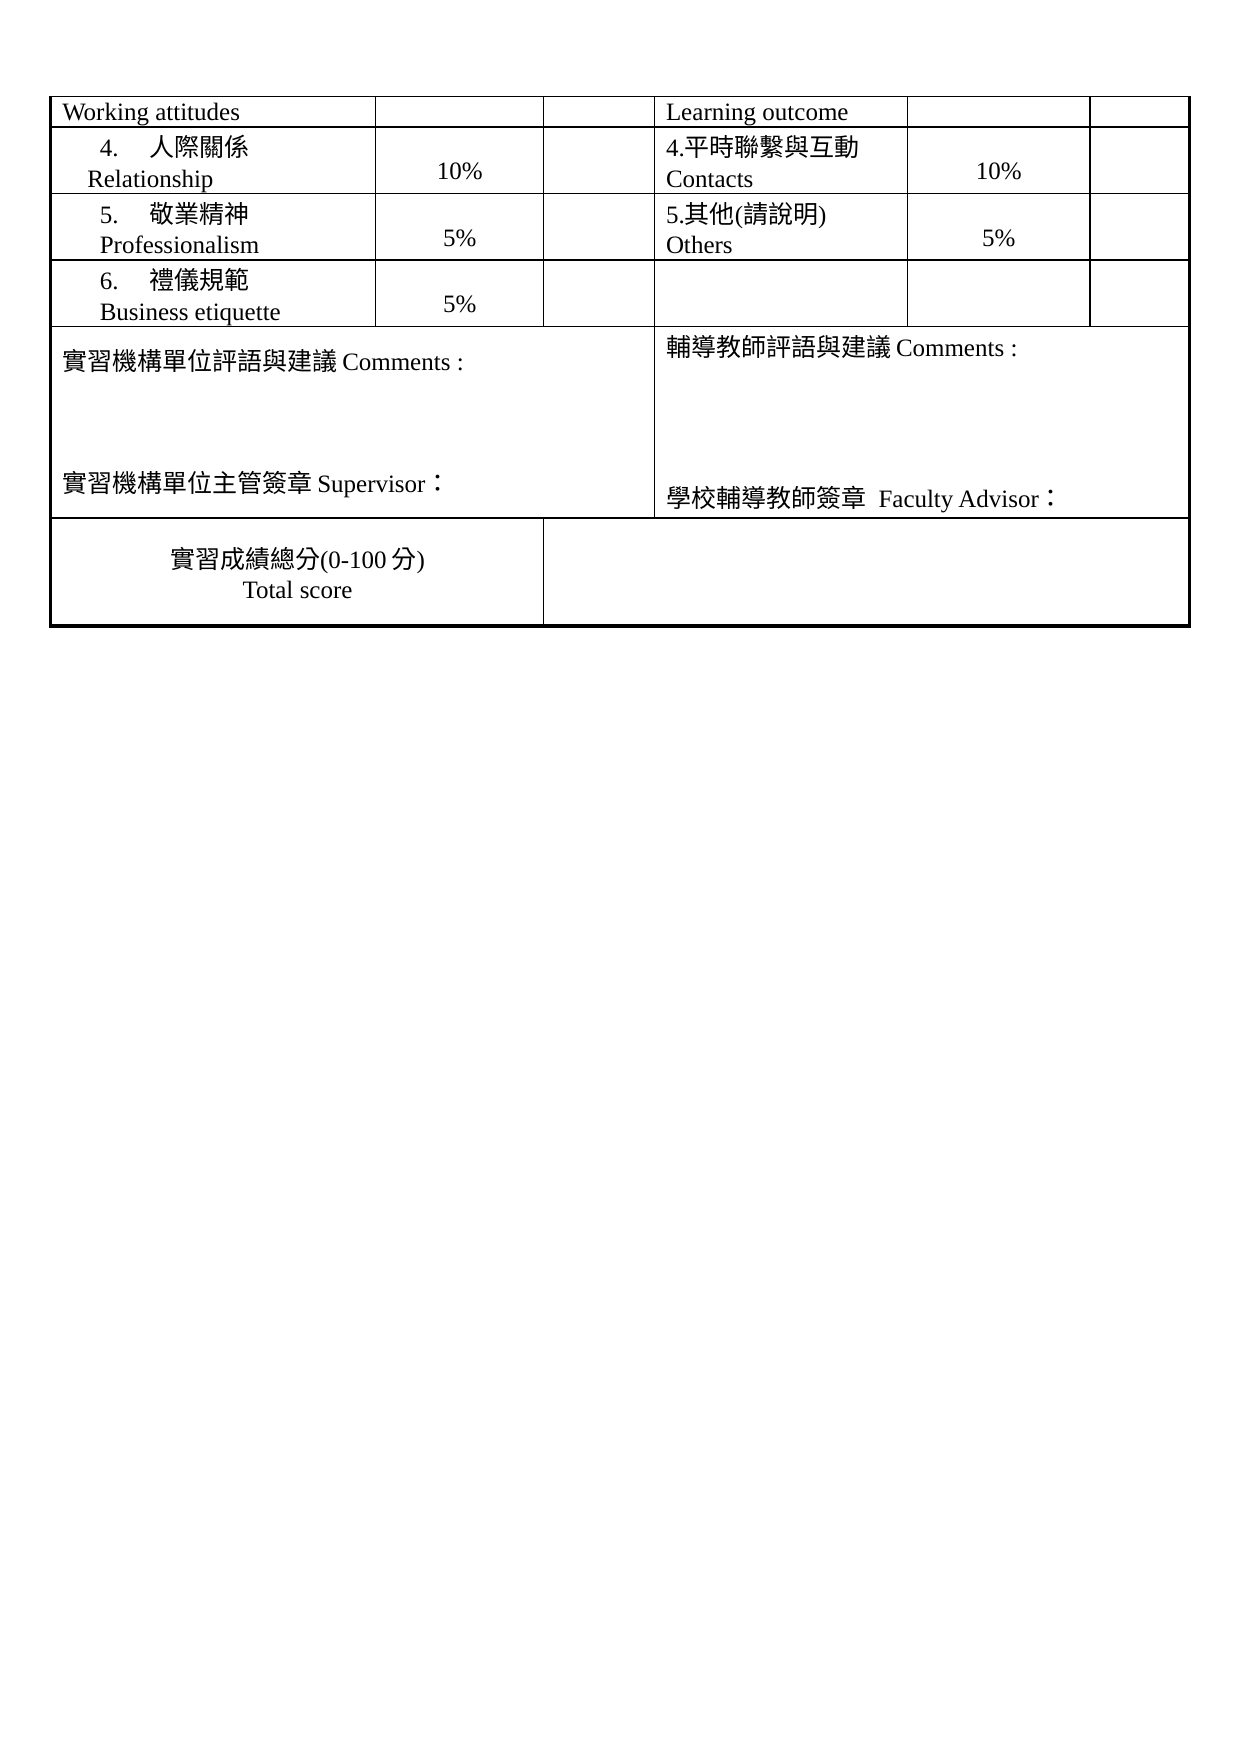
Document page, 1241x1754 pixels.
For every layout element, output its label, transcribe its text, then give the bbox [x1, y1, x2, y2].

table_cell [1091, 194, 1188, 259]
table_cell 5% [376, 261, 543, 326]
table_cell 輔導教師評語與建議Comments : 學校輔導教師簽章 Faculty Advisor： [655, 327, 1188, 517]
table_cell [544, 128, 654, 193]
table_cell [376, 97, 543, 126]
table_cell Learning outcome [655, 97, 907, 126]
table_cell 禮儀規範 Business etiquette [52, 261, 375, 326]
table_cell 敬業精神 Professionalism [52, 194, 375, 259]
table_cell 5.其他(請說明) Others [655, 194, 907, 259]
table_cell [908, 97, 1089, 126]
table_cell [908, 261, 1089, 326]
table_cell 4.平時聯繫與互動 Contacts [655, 128, 907, 193]
table_cell 10% [908, 128, 1089, 193]
table_cell [544, 194, 654, 259]
table_cell [1091, 128, 1188, 193]
table_cell [1091, 97, 1188, 126]
table_cell [544, 519, 1188, 624]
table_cell [544, 261, 654, 326]
table_cell 10% [376, 128, 543, 193]
table_cell 工作態度 Working attitudes [52, 97, 375, 126]
table_cell [1091, 261, 1188, 326]
table_cell 5% [908, 194, 1089, 259]
table_cell 5% [376, 194, 543, 259]
table_cell 實習成績總分(0-100分) Total score [52, 519, 543, 624]
table_cell 人際關係 Relationship [52, 128, 375, 193]
table_cell [655, 261, 907, 326]
table_cell [544, 97, 654, 126]
table_cell 實習機構單位評語與建議Comments : 實習機構單位主管簽章Supervisor： [52, 327, 654, 517]
